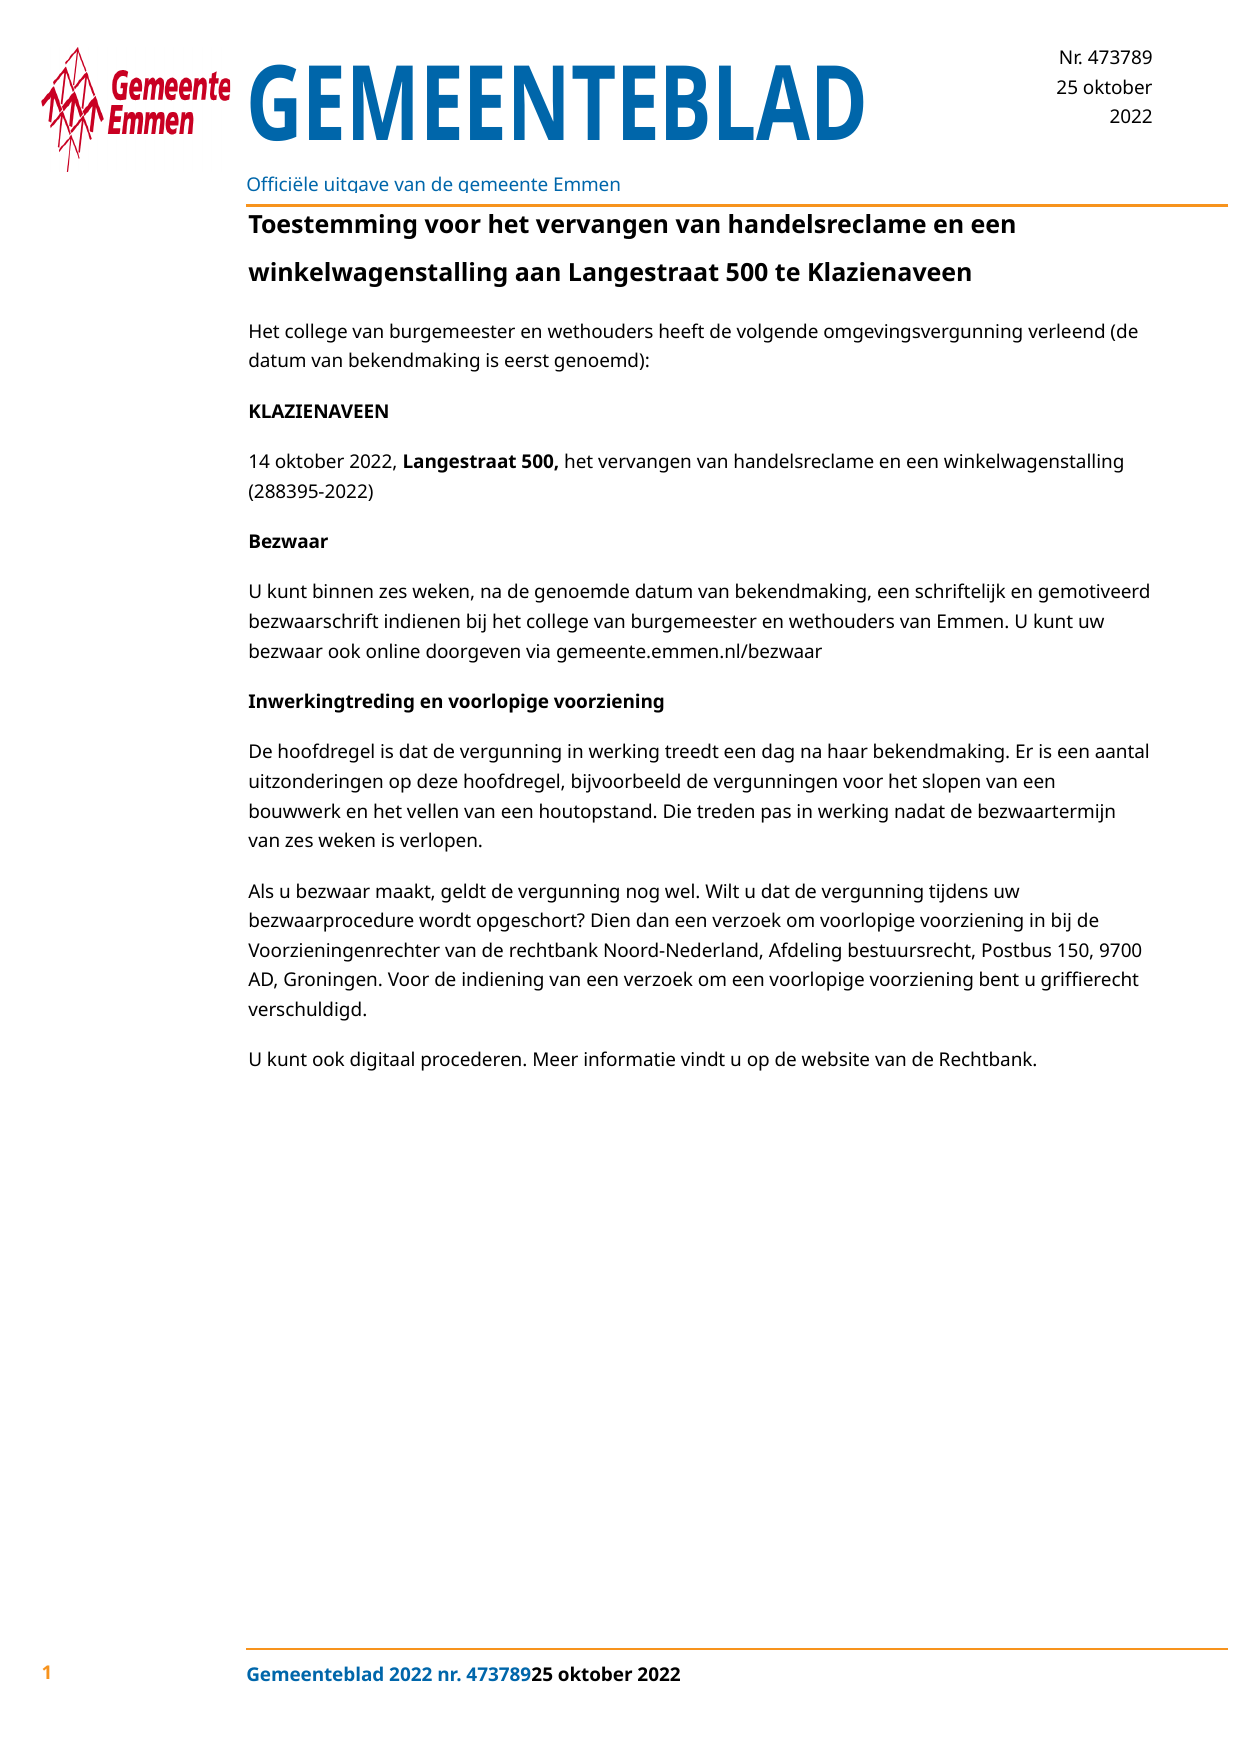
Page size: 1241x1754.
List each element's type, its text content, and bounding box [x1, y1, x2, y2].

text U kunt ook digitaal procederen. Meer informatie vindt u op de website van de Rechtbank. [248, 1047, 1152, 1072]
text U kunt binnen zes weken, na de genoemde datum van bekendmaking, een schriftelijk en gemotiveerd bezwaarschrift indienen bij het college van burgemeester en wethouders van Emmen. U kunt uw bezwaar ook online doorgeven via gemeente.emmen.nl/bezwaar [248, 579, 1152, 664]
text Toestemming voor het vervangen van handelsreclame en een winkelwagenstalling aan Langestraat 500 te Klazienaveen [248, 207, 1152, 288]
text Als u bezwaar maakt, geldt de vergunning nog wel. Wilt u dat de vergunning tijdens uw bezwaarprocedure wordt opgeschort? Dien dan een verzoek om voorlopige voorziening in bij de Voorzieningenrechter van de rechtbank Noord-Nederland, Afdeling bestuursrecht, Postbus 150, 9700 AD, Groningen. Voor de indiening van een verzoek om een voorlopige voorziening bent u griffierecht verschuldigd. [248, 878, 1152, 1022]
text Bezwaar [248, 528, 1152, 554]
text Inwerkingtreding en voorlopige voorziening [248, 688, 1152, 714]
text De hoofdregel is dat de vergunning in werking treedt een dag na haar bekendmaking. Er is een aantal uitzonderingen op deze hoofdregel, bijvoorbeeld de vergunningen voor het slopen van een bouwwerk en het vellen van een houtopstand. Die treden pas in werking nadat de bezwaartermijn van zes weken is verlopen. [248, 739, 1152, 853]
text KLAZIENAVEEN [248, 398, 1152, 424]
text 14 oktober 2022, Langestraat 500, het vervangen van handelsreclame en een winkelwagenstalling (288395-2022) [248, 448, 1152, 504]
picture [41, 47, 231, 172]
text Het college van burgemeester en wethouders heeft de volgende omgevingsvergunning verleend (de datum van bekendmaking is eerst genoemd): [248, 318, 1152, 373]
